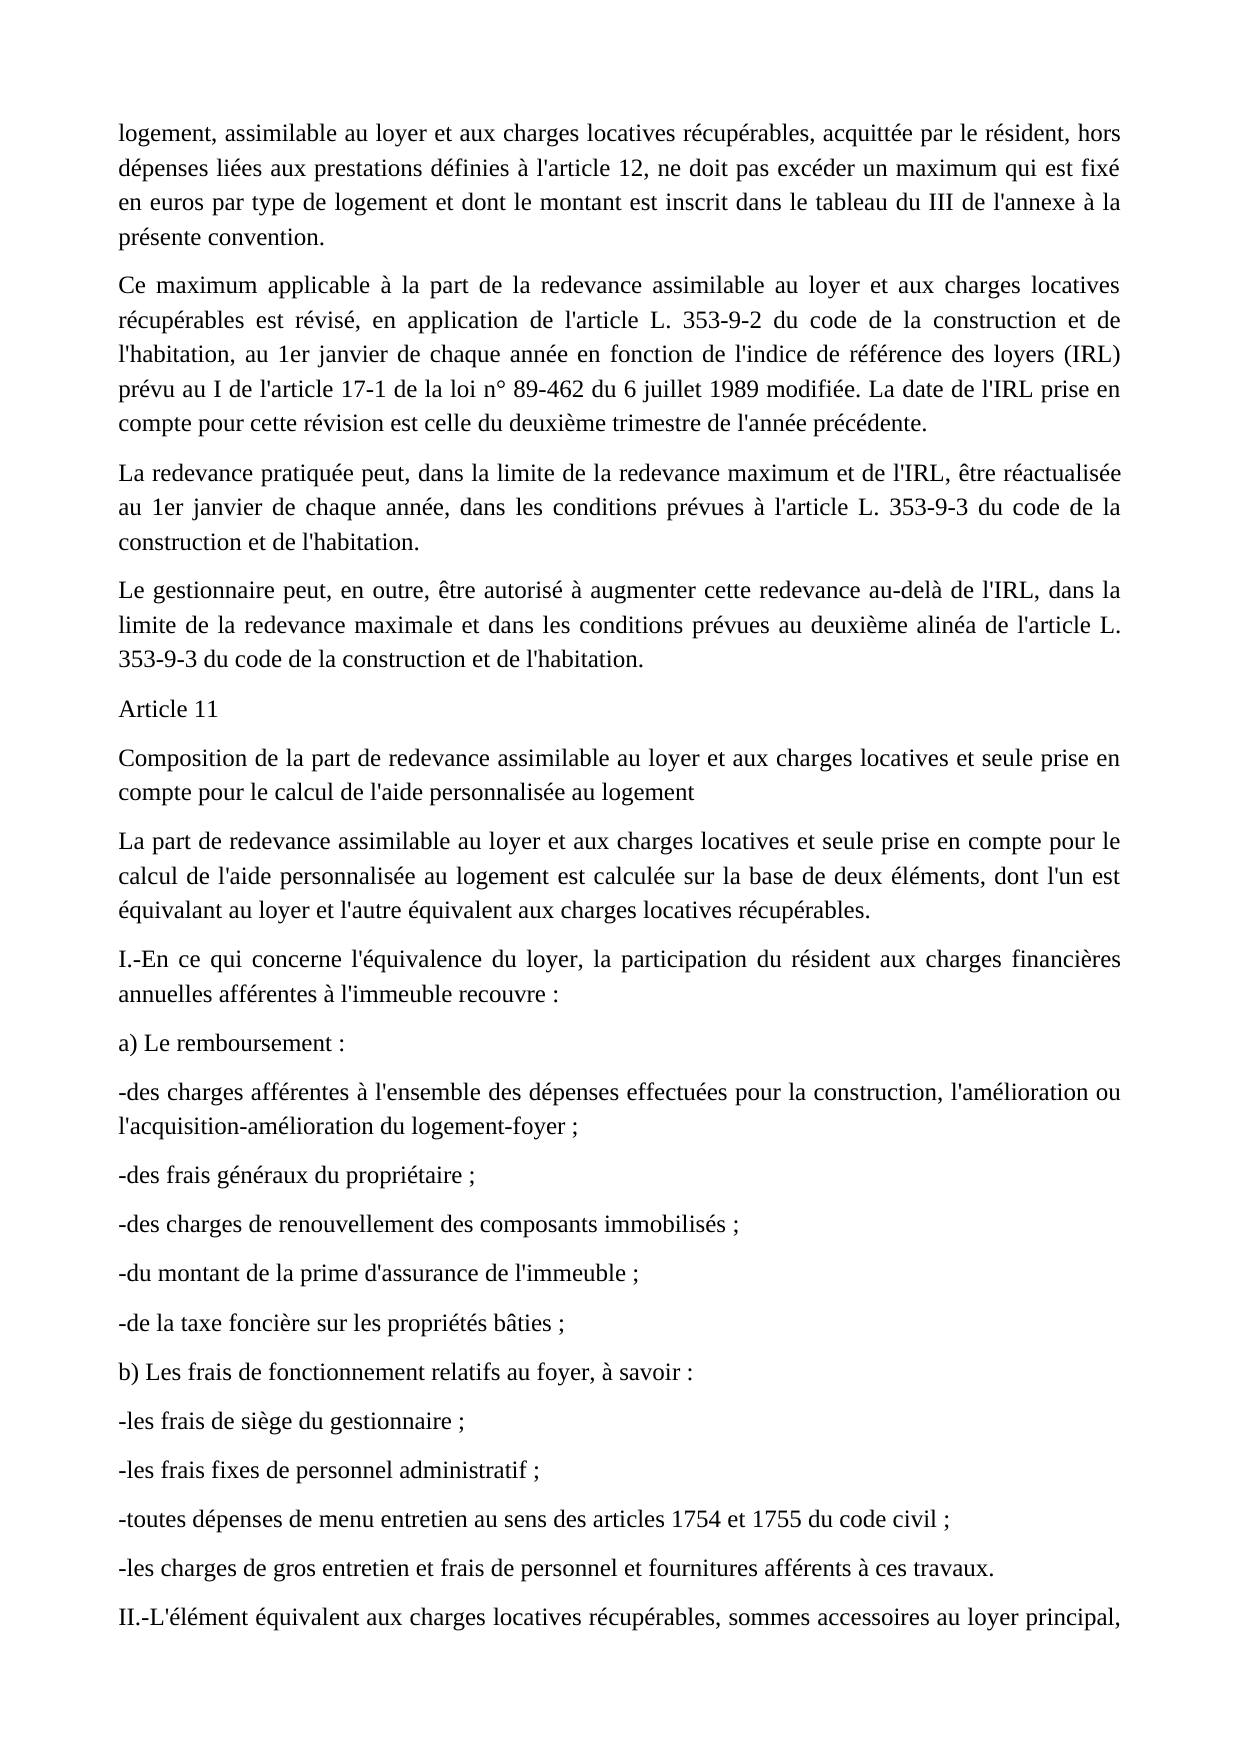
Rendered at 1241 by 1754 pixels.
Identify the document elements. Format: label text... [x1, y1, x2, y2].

text II.-L'élément équivalent aux charges locatives récupérables, sommes accessoires au loyer principal, [118, 1602, 1122, 1631]
text Composition de la part de redevance assimilable au loyer et aux charges locatives et seule prise en compte pour le calcul de l'aide personnalisée au logement [118, 743, 1122, 806]
text -des charges afférentes à l'ensemble des dépenses effectuées pour la construction, l'amélioration ou l'acquisition-amélioration du logement-foyer ; [118, 1077, 1122, 1140]
text -de la taxe foncière sur les propriétés bâties ; [118, 1308, 1122, 1336]
text -les frais de siège du gestionnaire ; [118, 1406, 1122, 1434]
text -toutes dépenses de menu entretien au sens des articles 1754 et 1755 du code civil ; [118, 1504, 1122, 1533]
text b) Les frais de fonctionnement relatifs au foyer, à savoir : [118, 1357, 1122, 1385]
text Ce maximum applicable à la part de la redevance assimilable au loyer et aux charges locatives récupérables est révisé, en application de l'article L. 353-9-2 du code de la construction et de l'habitation, au 1er janvier de chaque année en fonction de l'indice de référence des loyers (IRL) prévu au I de l'article 17-1 de la loi n° 89-462 du 6 juillet 1989 modifiée. La date de l'IRL prise en compte pour cette révision est celle du deuxième trimestre de l'année précédente. [118, 271, 1122, 437]
text -les frais fixes de personnel administratif ; [118, 1455, 1122, 1483]
text La part de redevance assimilable au loyer et aux charges locatives et seule prise en compte pour le calcul de l'aide personnalisée au logement est calculée sur la base de deux éléments, dont l'un est équivalant au loyer et l'autre équivalent aux charges locatives récupérables. [118, 826, 1122, 924]
text -des frais généraux du propriétaire ; [118, 1160, 1122, 1189]
text a) Le remboursement : [118, 1028, 1122, 1057]
text -les charges de gros entretien et frais de personnel et fournitures afférents à ces travaux. [118, 1553, 1122, 1582]
text Article 11 [118, 694, 1122, 722]
text I.-En ce qui concerne l'équivalence du loyer, la participation du résident aux charges financières annuelles afférentes à l'immeuble recouvre : [118, 944, 1122, 1007]
text La redevance pratiquée peut, dans la limite de la redevance maximum et de l'IRL, être réactualisée au 1er janvier de chaque année, dans les conditions prévues à l'article L. 353-9-3 du code de la construction et de l'habitation. [118, 458, 1122, 555]
text -des charges de renouvellement des composants immobilisés ; [118, 1209, 1122, 1238]
text -du montant de la prime d'assurance de l'immeuble ; [118, 1258, 1122, 1287]
text Le gestionnaire peut, en outre, être autorisé à augmenter cette redevance au-delà de l'IRL, dans la limite de la redevance maximale et dans les conditions prévues au deuxième alinéa de l'article L. 353-9-3 du code de la construction et de l'habitation. [118, 576, 1122, 673]
text logement, assimilable au loyer et aux charges locatives récupérables, acquittée par le résident, hors dépenses liées aux prestations définies à l'article 12, ne doit pas excéder un maximum qui est fixé en euros par type de logement et dont le montant est inscrit dans le tableau du III de l'annexe à la présente convention. [118, 118, 1122, 250]
